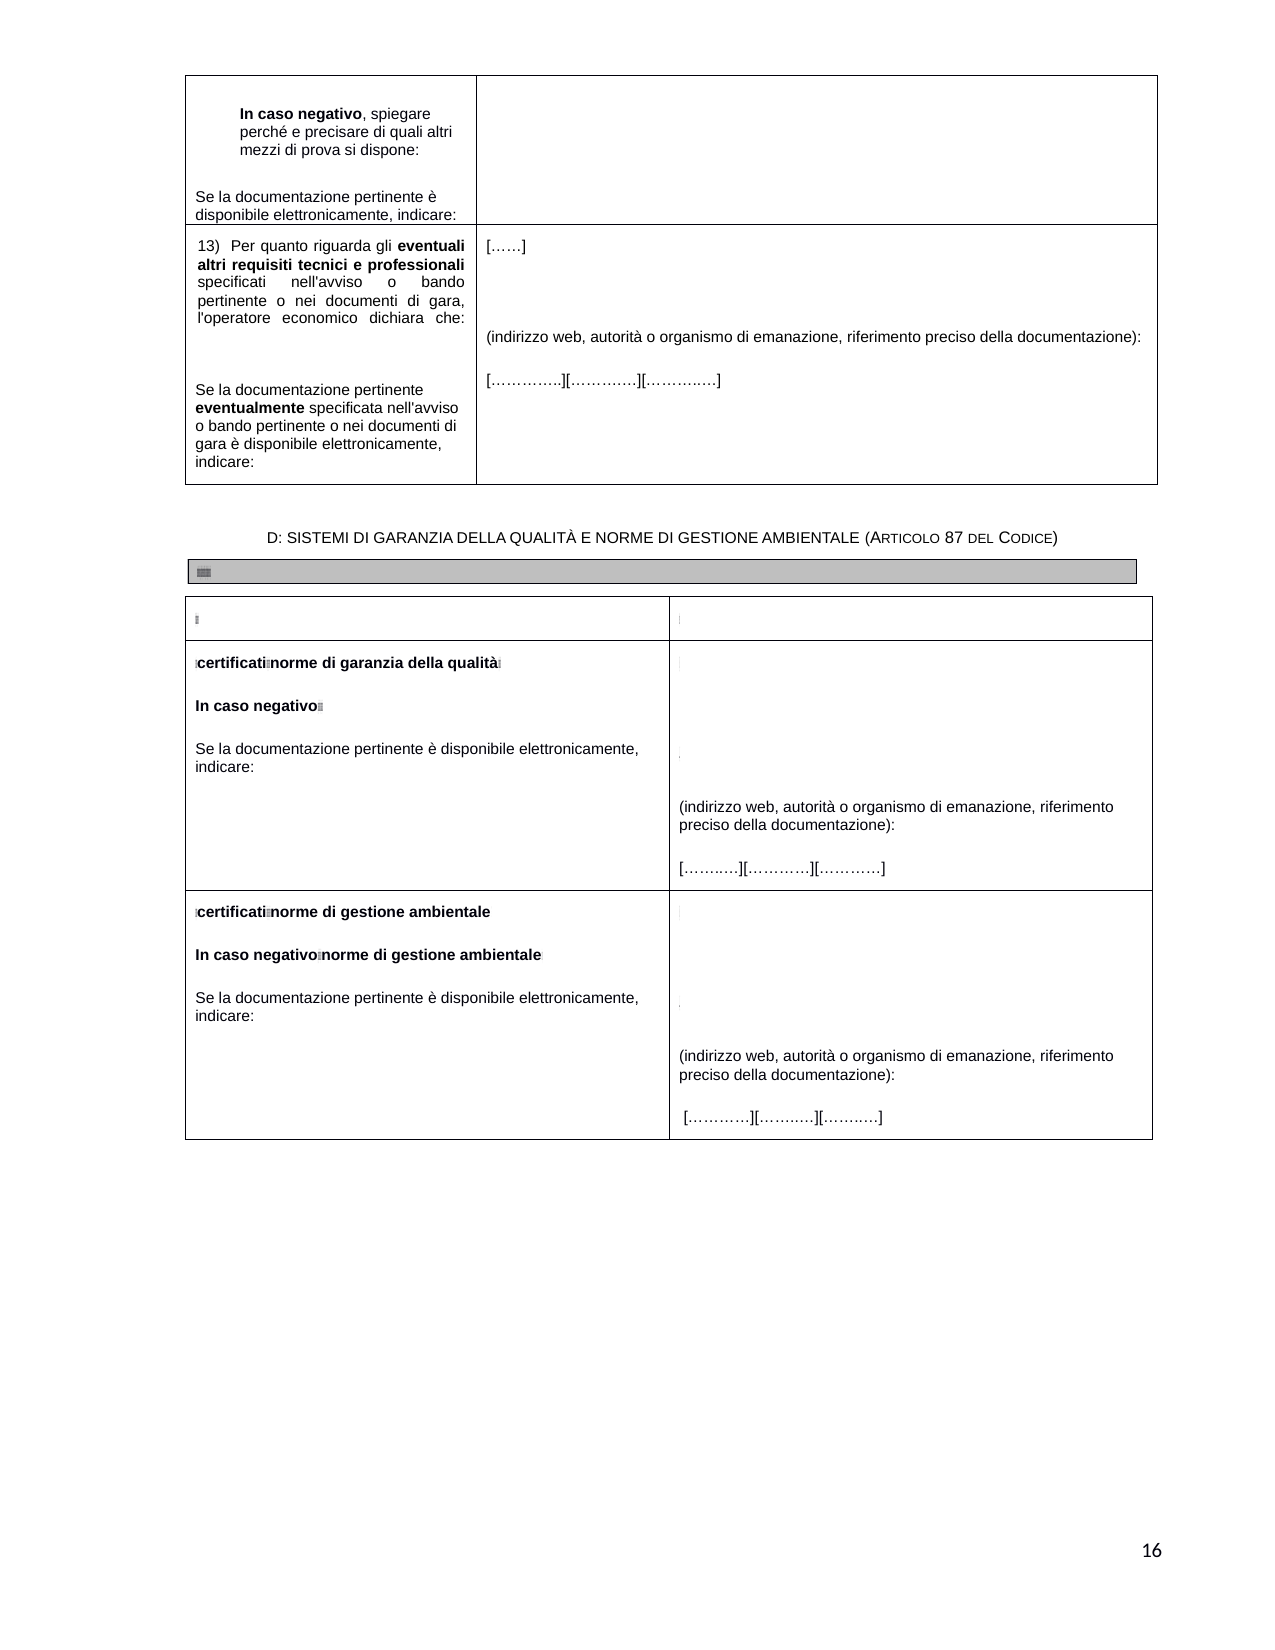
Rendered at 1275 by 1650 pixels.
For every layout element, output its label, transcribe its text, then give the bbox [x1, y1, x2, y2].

table_cell L'operatore economico potrà presentare certificati rilasciati da organismi indipendenti per attestare che egli soddisfa determinate norme di garanzia della qualità, compresa l'accessibilità per le persone con disabilità? In caso negativo, spiegare perché e precisare di quali altri mezzi di prova relativi al programma di garanzia della qualità si dispone: Se la documentazione pertinente è disponibile elettronicamente, indicare: [186, 641, 669, 889]
table_cell In caso negativo, spiegare perché e precisare di quali altri mezzi di prova si dispone: Se la documentazione pertinente è disponibile elettronicamente, indicare: [186, 76, 476, 224]
table_cell L'operatore economico potrà presentare certificati rilasciati da organismi indipendenti per attestare che egli rispetta determinati sistemi o norme di gestione ambientale? In caso negativo, spiegare perché e precisare di quali altri mezzi di prova relativi ai sistemi o norme di gestione ambientale si dispone: Se la documentazione pertinente è disponibile elettronicamente, indicare: [186, 891, 669, 1139]
table_header Risposta: [670, 597, 1152, 640]
text L'operatore economico deve fornire informazioni solo se i programmi di garanzia della qualità e/o le norme di gestione ambientale sono stati richiesti dall'amministrazione aggiudicatrice o dall'ente aggiudicatore nell'avviso o bando pertinente o nei documenti di gara ivi citati. [189, 560, 1136, 583]
table_cell [ ] Sì [ ] No [………..…] […………] (indirizzo web, autorità o organismo di emanazione, riferimento preciso della documentazione): […………][……..…][……..…] [670, 891, 1152, 1139]
table_cell [……] (indirizzo web, autorità o organismo di emanazione, riferimento preciso della documentazione): […………..][……….…][………..…] [477, 225, 1157, 484]
title D: SISTEMI di garanzia della qualità e norme di gestione ambientale (Articolo 87 del Codice) [187, 528, 1137, 547]
table_cell [ ] Sì [ ] No [………..…] […….……] (indirizzo web, autorità o organismo di emanazione, riferimento preciso della documentazione): [……..…][…………][…………] [670, 641, 1152, 889]
table_cell [477, 76, 1157, 224]
table_header Sistemi di garanzia della qualità e norme di gestione ambientale [186, 597, 669, 640]
table_cell 13) Per quanto riguarda gli eventuali altri requisiti tecnici e professionali specificati nell'avviso o bando pertinente o nei documenti di gara, l'operatore economico dichiara che: Se la documentazione pertinente eventualmente specificata nell'avviso o bando pertinente o nei documenti di gara è disponibile elettronicamente, indicare: [186, 225, 476, 484]
